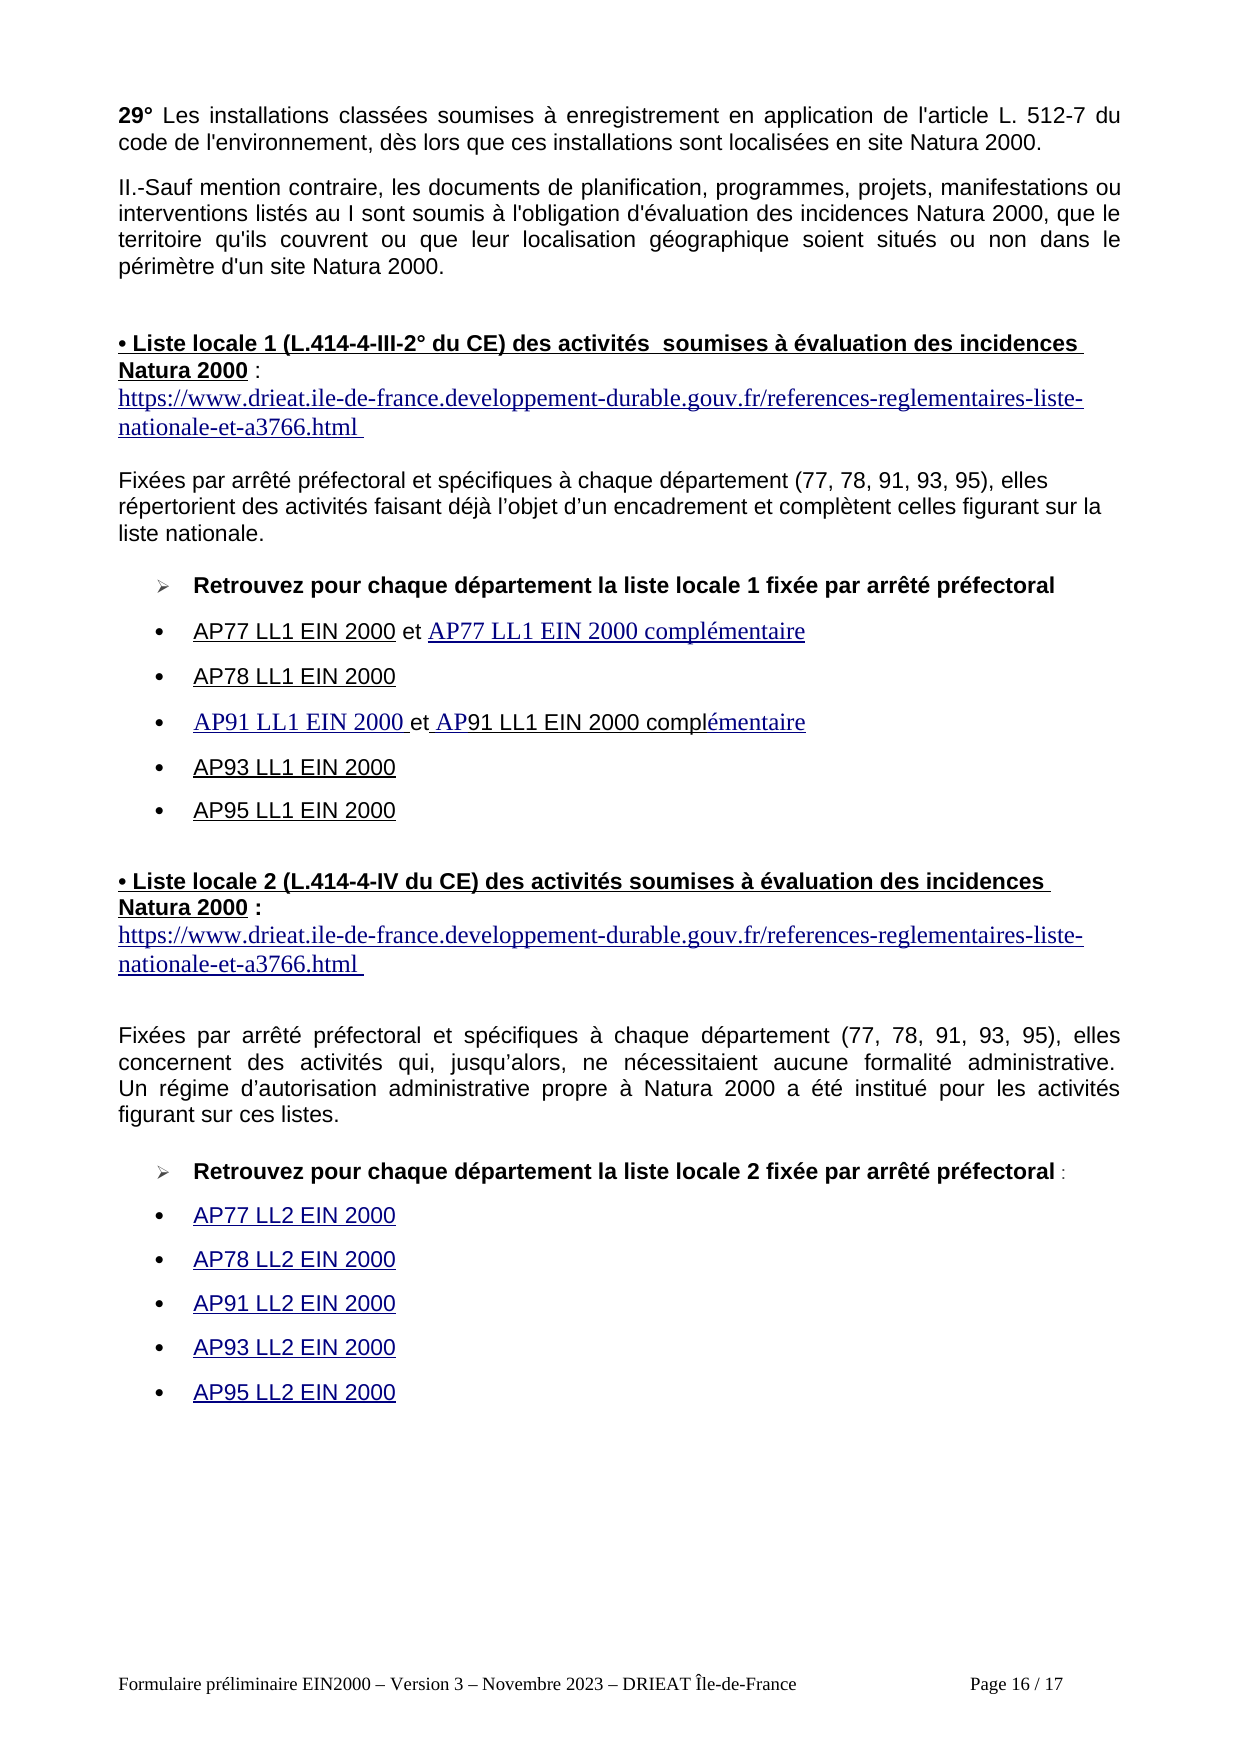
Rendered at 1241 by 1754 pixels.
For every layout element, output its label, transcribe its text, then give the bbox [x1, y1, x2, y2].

text https://www.drieat.ile-de-france.developpement-durable.gouv.fr/references-reglementaires-liste-nationale-et-a3766.html [118, 383, 1122, 441]
text Fixées par arrêté préfectoral et spécifiques à chaque département (77, 78, 91, 93, 95), elles répertorient des activités faisant déjà l’objet d’un encadrement et complètent celles figurant sur la liste nationale. [118, 467, 1122, 546]
text • Liste locale 2 (L.414-4-IV du CE) des activités soumises à évaluation des incidences Natura 2000 : [118, 868, 1122, 921]
list AP93 LL1 EIN 2000 [156, 753, 1122, 780]
list AP78 LL1 EIN 2000 [156, 663, 1122, 689]
list AP77 LL1 EIN 2000 et AP77 LL1 EIN 2000 complémentaire [156, 616, 1122, 645]
text II.-Sauf mention contraire, les documents de planification, programmes, projets, manifestations ou interventions listés au I sont soumis à l'obligation d'évaluation des incidences Natura 2000, que le territoire qu'ils couvrent ou que leur localisation géographique soient situés ou non dans le périmètre d'un site Natura 2000. [118, 174, 1122, 279]
list AP91 LL2 EIN 2000 [156, 1290, 1122, 1317]
text Fixées par arrêté préfectoral et spécifiques à chaque département (77, 78, 91, 93, 95), elles concernent des activités qui, jusqu’alors, ne nécessitaient aucune formalité administrative. Un régime d’autorisation administrative propre à Natura 2000 a été institué pour les activités figurant sur ces listes. [118, 1022, 1122, 1128]
list AP77 LL2 EIN 2000 [156, 1202, 1122, 1228]
text 29° Les installations classées soumises à enregistrement en application de l'article L. 512-7 du code de l'environnement, dès lors que ces installations sont localisées en site Natura 2000. [118, 102, 1122, 155]
list AP95 LL1 EIN 2000 [156, 797, 1122, 824]
list AP95 LL2 EIN 2000 [156, 1378, 1122, 1405]
list AP78 LL2 EIN 2000 [156, 1246, 1122, 1273]
list AP93 LL2 EIN 2000 [156, 1334, 1122, 1361]
list Retrouvez pour chaque département la liste locale 1 fixée par arrêté préfectoral [156, 572, 1122, 599]
text https://www.drieat.ile-de-france.developpement-durable.gouv.fr/references-reglementaires-liste-nationale-et-a3766.html [118, 921, 1122, 978]
list Retrouvez pour chaque département la liste locale 2 fixée par arrêté préfectoral : [156, 1156, 1122, 1184]
list AP91 LL1 EIN 2000 et AP91 LL1 EIN 2000 complémentaire [156, 707, 1122, 736]
text • Liste locale 1 (L.414-4-III-2° du CE) des activités soumises à évaluation des incidences Natura 2000 : [118, 330, 1122, 383]
